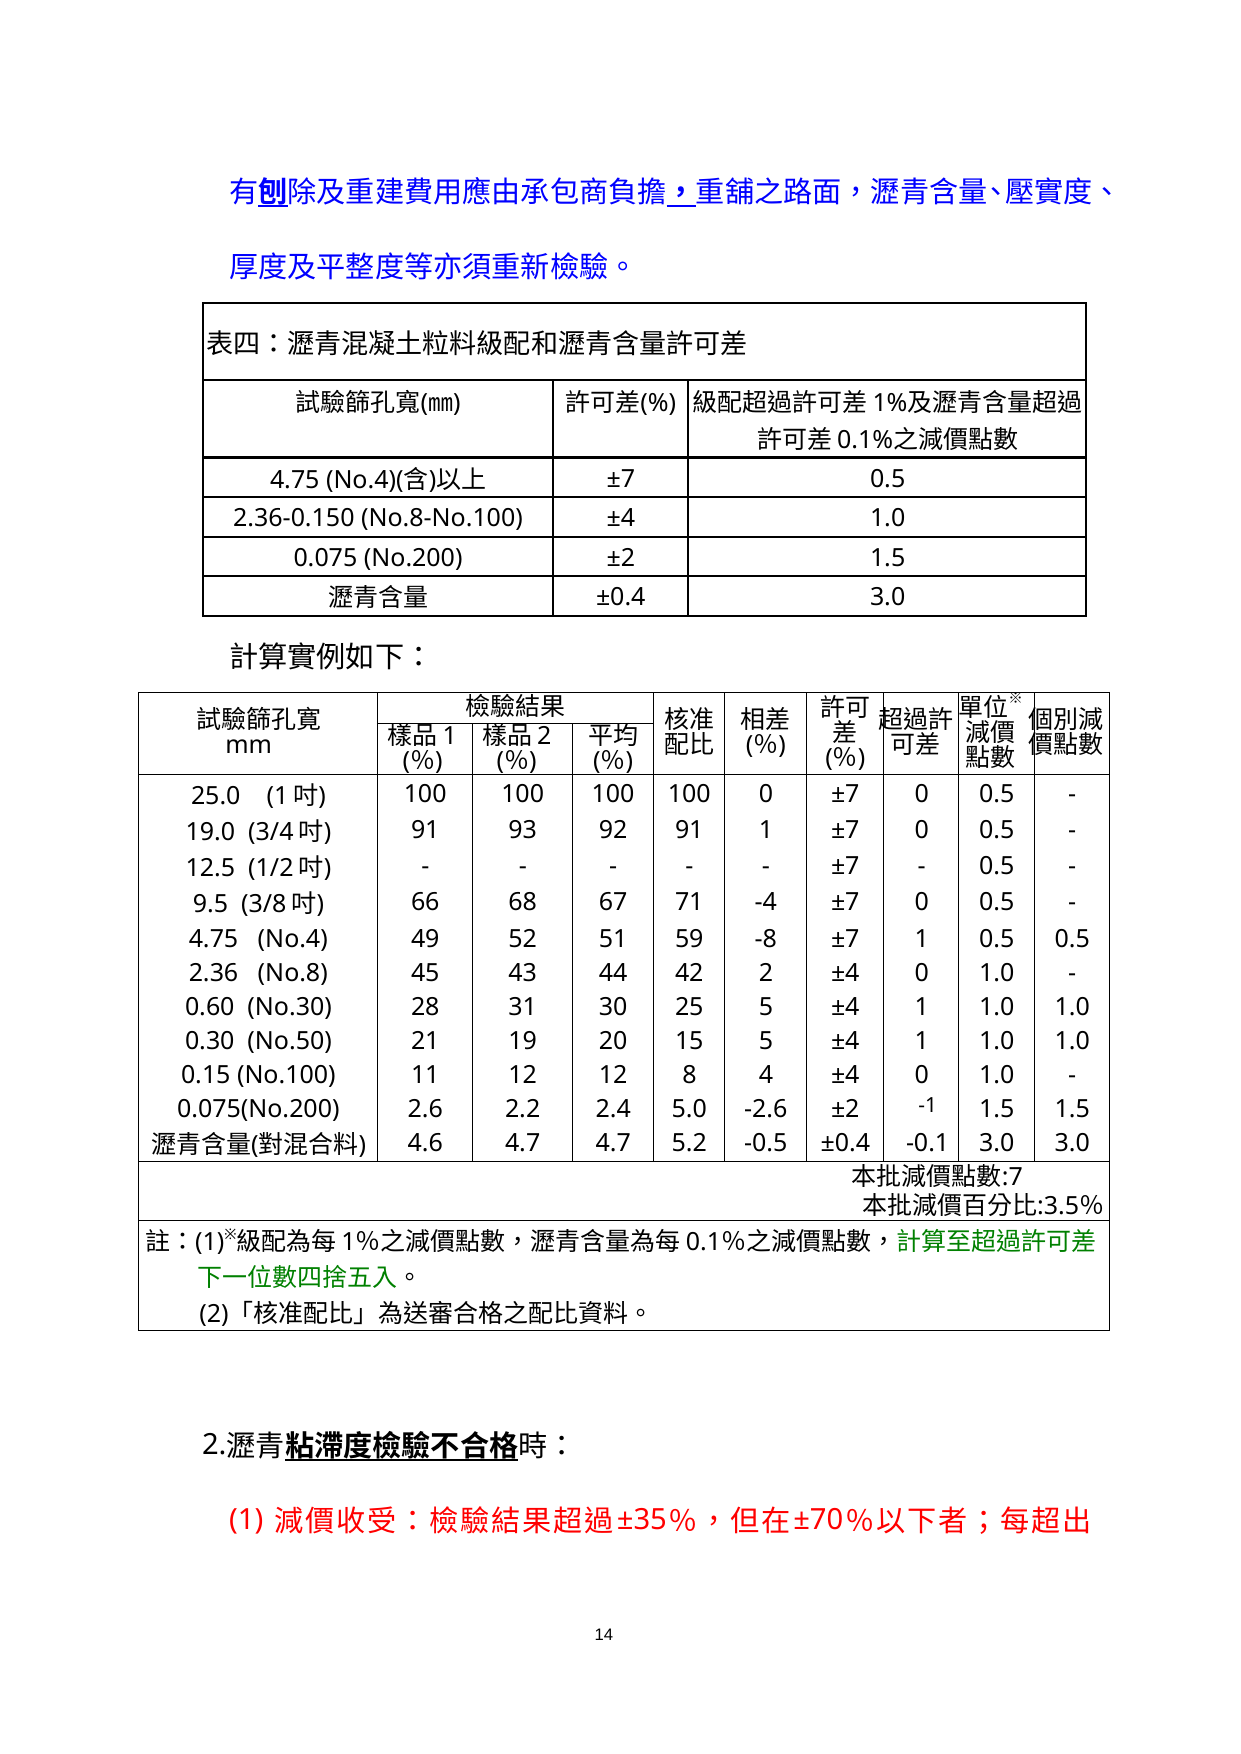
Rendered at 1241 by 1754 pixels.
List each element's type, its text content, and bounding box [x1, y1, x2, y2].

table_cell -8 [725, 920, 806, 954]
table_cell - [1035, 884, 1109, 920]
table_cell -2.6 [725, 1091, 806, 1124]
table_cell 4.7 [573, 1125, 653, 1161]
table_cell 44 [573, 954, 653, 988]
table_cell 67 [573, 884, 653, 920]
table_cell 4 [725, 1056, 806, 1091]
table_cell 25 [654, 988, 724, 1022]
table_cell 93 [473, 811, 572, 848]
table_cell 1.0 [959, 1056, 1034, 1091]
table_cell 5.2 [654, 1125, 724, 1161]
table_cell 8 [654, 1056, 724, 1091]
table_cell -0.1 [884, 1125, 958, 1161]
table_header 相差 (％) [725, 693, 806, 774]
table_cell 91 [378, 811, 472, 848]
table_header 表四：瀝青混凝土粒料級配和瀝青含量許可差 [204, 304, 1085, 379]
table_cell - [725, 848, 806, 884]
table_cell -4 [725, 884, 806, 920]
table_cell 瀝青含量(對混合料) [139, 1125, 377, 1161]
table_cell ±7 [807, 775, 883, 811]
table_cell 31 [473, 988, 572, 1022]
table_cell 9.5 (3/8吋) [139, 884, 377, 920]
table_cell ±7 [554, 459, 687, 496]
table_cell 4.7 [473, 1125, 572, 1161]
table_cell ±7 [807, 920, 883, 954]
table_cell 1.0 [689, 498, 1085, 536]
table_cell 3.0 [1035, 1125, 1109, 1161]
table_cell 試驗篩孔寬(㎜) [204, 381, 552, 456]
table_cell 1.0 [1035, 1023, 1109, 1056]
table_cell ±7 [807, 884, 883, 920]
table_header 核准配比 [654, 693, 724, 774]
text (1) 減價收受：檢驗結果超過±35％，但在±70％以下者；每超出 [229, 1481, 1092, 1556]
table_cell 0.075 (No.200) [204, 538, 552, 575]
table_cell 1.0 [959, 988, 1034, 1022]
table_cell 2.36 (No.8) [139, 954, 377, 988]
table_cell 11 [378, 1056, 472, 1091]
table_cell 1.5 [959, 1091, 1034, 1124]
table_cell 0.15 (No.100) [139, 1056, 377, 1091]
table_cell 91 [654, 811, 724, 848]
table_cell ±4 [807, 1056, 883, 1091]
table_cell 28 [378, 988, 472, 1022]
table_cell 平均 (％) [573, 724, 653, 774]
table_cell 0.5 [959, 884, 1034, 920]
table_cell 0.60 (No.30) [139, 988, 377, 1022]
table_cell 4.6 [378, 1125, 472, 1161]
table_cell 瀝青含量 [204, 577, 552, 615]
table_cell - [1035, 775, 1109, 811]
table_cell 1.0 [959, 1023, 1034, 1056]
table_cell ±7 [807, 811, 883, 848]
table_cell 5 [725, 988, 806, 1022]
table_cell - [1035, 811, 1109, 848]
table_cell 42 [654, 954, 724, 988]
table_cell 59 [654, 920, 724, 954]
table_cell 0 [884, 1056, 958, 1091]
table_cell 2 [725, 954, 806, 988]
table_cell 100 [473, 775, 572, 811]
table_cell 92 [573, 811, 653, 848]
table_cell 5 [725, 1023, 806, 1056]
table_cell ±4 [807, 988, 883, 1022]
table_header 試驗篩孔寛 mm [139, 693, 377, 774]
table_cell 0.5 [959, 775, 1034, 811]
table_cell ±2 [807, 1091, 883, 1124]
table_cell 19.0 (3/4吋) [139, 811, 377, 848]
table_cell ±4 [807, 954, 883, 988]
table_cell - [1035, 848, 1109, 884]
table_cell - [1035, 954, 1109, 988]
table_cell 許可差(%) [554, 381, 687, 456]
table_cell 66 [378, 884, 472, 920]
table_cell 12 [473, 1056, 572, 1091]
table_cell 0 [884, 811, 958, 848]
table_cell 5.0 [654, 1091, 724, 1124]
table_cell 20 [573, 1023, 653, 1056]
table_cell 級配超過許可差1%及瀝青含量超過許可差0.1%之減價點數 [689, 381, 1085, 456]
table_cell ±0.4 [554, 577, 687, 615]
table_cell 0 [884, 775, 958, 811]
table_cell - [1035, 1056, 1109, 1091]
table_cell - [378, 848, 472, 884]
table_cell 樣品2 (％) [473, 724, 572, 774]
table_cell ±0.4 [807, 1125, 883, 1161]
table_cell 1 [884, 988, 958, 1022]
table_cell 0 [884, 954, 958, 988]
table_cell 19 [473, 1023, 572, 1056]
table_cell 52 [473, 920, 572, 954]
table_cell 4.75 (No.4) [139, 920, 377, 954]
text 2.瀝青粘滯度檢驗不合格時： [202, 1406, 1092, 1481]
table_cell 2.36-0.150 (No.8-No.100) [204, 498, 552, 536]
table_cell 12.5 (1/2吋) [139, 848, 377, 884]
table_cell 0.5 [689, 459, 1085, 496]
table_cell 71 [654, 884, 724, 920]
table_cell 1.0 [959, 954, 1034, 988]
table_cell 0.5 [959, 920, 1034, 954]
table_cell - [654, 848, 724, 884]
table_cell -0.5 [725, 1125, 806, 1161]
table_cell 註：(1)※級配為每1％之減價點數，瀝青含量為每0.1％之減價點數，計算至超過許可差 下一位數四捨五入。 (2)「核准配比」為送審合格之配比資料。 [139, 1221, 1109, 1330]
table_cell 30 [573, 988, 653, 1022]
table_cell 1 [884, 1023, 958, 1056]
table_header 許可差 (％) [807, 693, 883, 774]
table_cell 0.30 (No.50) [139, 1023, 377, 1056]
table_cell 15 [654, 1023, 724, 1056]
table_cell 21 [378, 1023, 472, 1056]
table_cell 3.0 [689, 577, 1085, 615]
table_header 個別減價點數 [1035, 693, 1109, 774]
table_cell 25.0 (1吋) [139, 775, 377, 811]
table_cell 1.5 [1035, 1091, 1109, 1124]
table_cell 49 [378, 920, 472, 954]
table_cell -1 [884, 1091, 958, 1124]
table_cell 1.0 [1035, 988, 1109, 1022]
table_cell 0.075(No.200) [139, 1091, 377, 1124]
table_cell 0.5 [1035, 920, 1109, 954]
table_cell - [884, 848, 958, 884]
table_cell - [573, 848, 653, 884]
table_cell 4.75 (No.4)(含)以上 [204, 459, 552, 496]
table_header 超過許可差 [884, 693, 958, 774]
table_cell 12 [573, 1056, 653, 1091]
table_cell 100 [654, 775, 724, 811]
table_header 單位※ 減價 點數 [959, 693, 1034, 774]
table_cell 0.5 [959, 848, 1034, 884]
table_cell 0 [884, 884, 958, 920]
table_cell 68 [473, 884, 572, 920]
table_cell 100 [378, 775, 472, 811]
table_cell 0.5 [959, 811, 1034, 848]
table_cell 43 [473, 954, 572, 988]
table_cell ±7 [807, 848, 883, 884]
table_cell 0 [725, 775, 806, 811]
table_cell 1 [884, 920, 958, 954]
table_cell 3.0 [959, 1125, 1034, 1161]
table_cell 1.5 [689, 538, 1085, 575]
table_cell 樣品1 (％) [378, 724, 472, 774]
table_cell 100 [573, 775, 653, 811]
table_cell 45 [378, 954, 472, 988]
table_cell 2.4 [573, 1091, 653, 1124]
table_cell 本批減價點數:7 本批減價百分比:3.5％ [139, 1162, 1109, 1220]
table_cell - [473, 848, 572, 884]
table_header 檢驗結果 [378, 693, 653, 723]
table_cell ±2 [554, 538, 687, 575]
table_cell ±4 [807, 1023, 883, 1056]
text 抽樣檢驗結果超過表四規定之許可差時，按表中規定計算減價點數，並以該批數量按契約單價計算，每點減價0.5%。該批瀝青混凝土總減價點數超過20點時，應刨除重舖（刨除重舖厚度至少5㎝），所有刨除及重建費用應由承包商負擔，重舖之路面，瀝青含量、壓實度、厚度及平整度等亦須重新檢驗。 [229, 152, 1092, 302]
table_cell 51 [573, 920, 653, 954]
table_cell 2.6 [378, 1091, 472, 1124]
text 計算實例如下： [229, 617, 1092, 692]
table_cell 1 [725, 811, 806, 848]
table_cell ±4 [554, 498, 687, 536]
table_cell 2.2 [473, 1091, 572, 1124]
